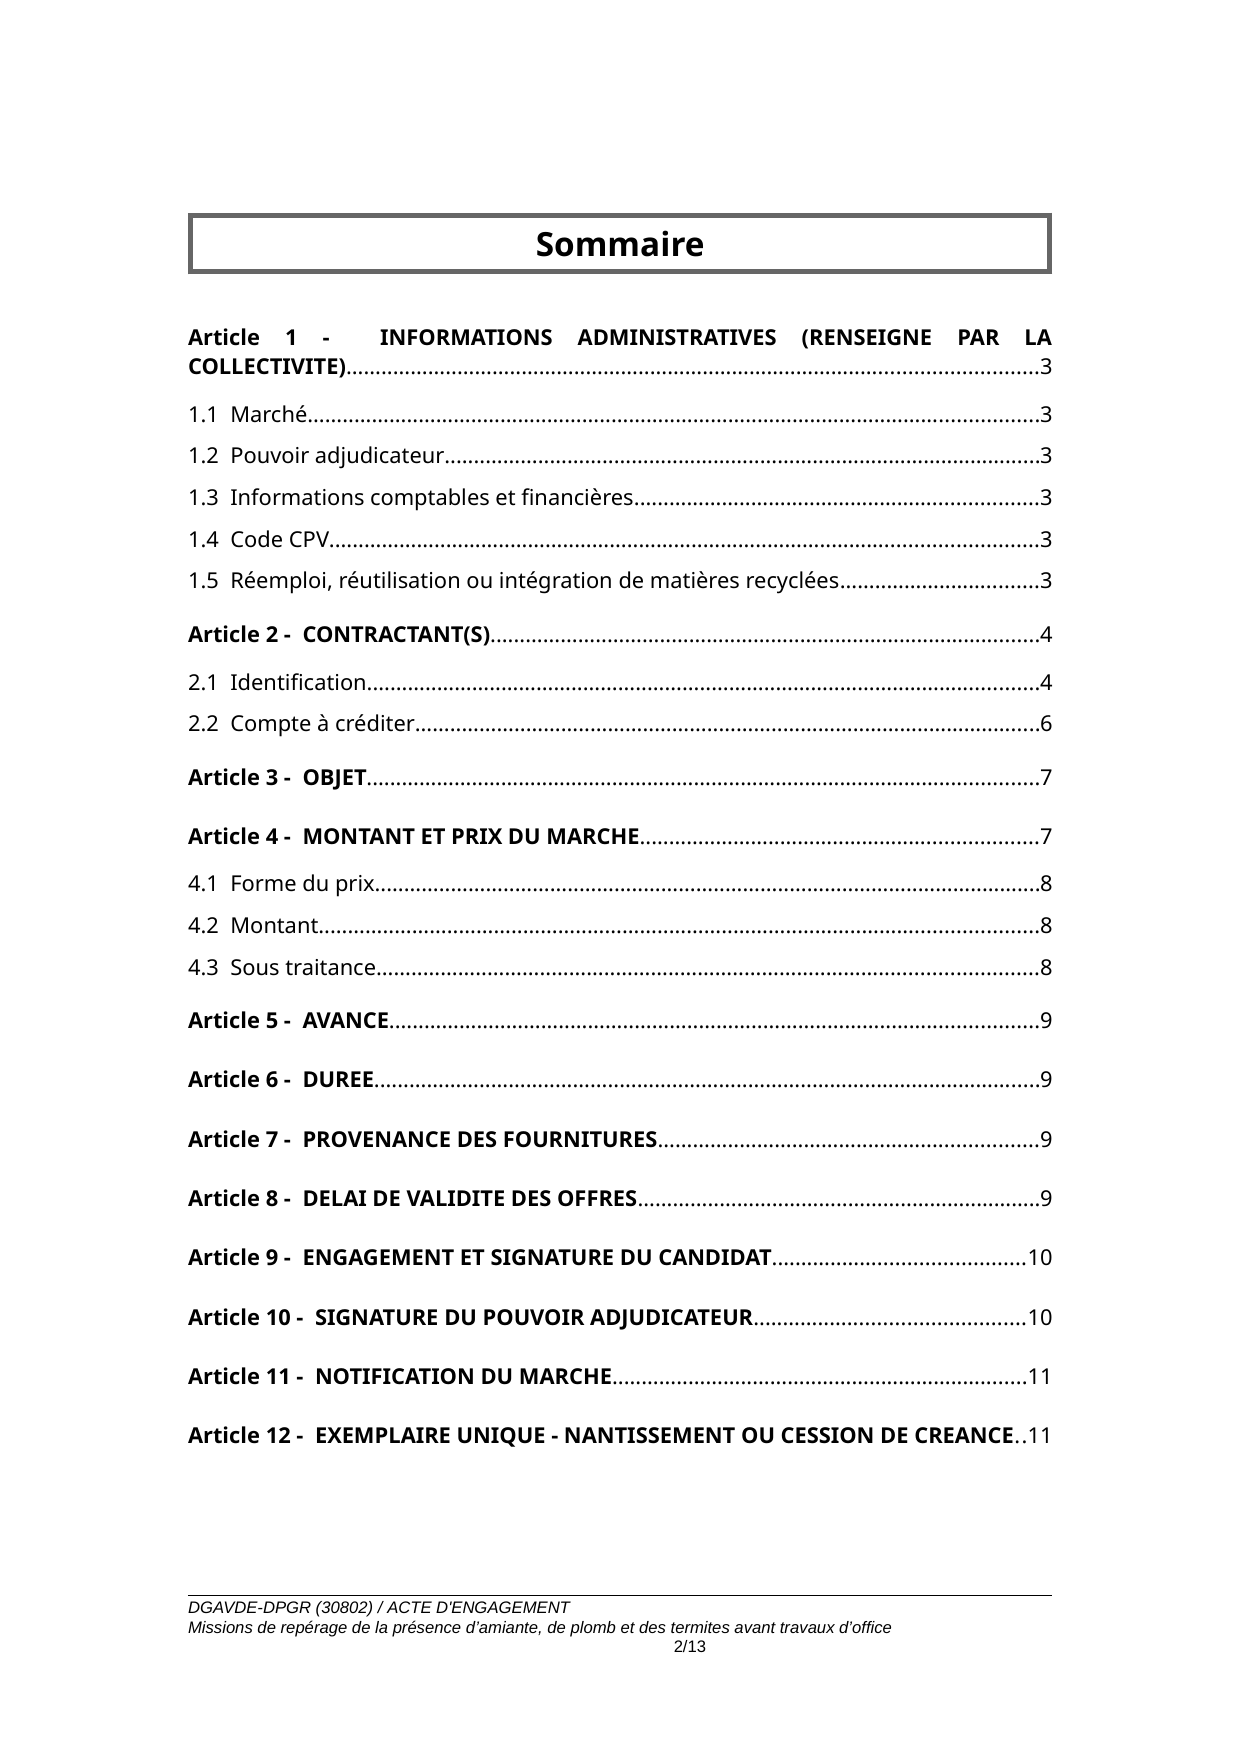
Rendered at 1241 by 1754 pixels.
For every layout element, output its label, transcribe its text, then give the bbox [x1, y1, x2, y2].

text Article 8 - DELAI DE VALIDITE DES OFFRES 9 [188, 1183, 1052, 1213]
text Article 9 - ENGAGEMENT ET SIGNATURE DU CANDIDAT 10 [188, 1242, 1052, 1272]
text 1.2 Pouvoir adjudicateur 3 [188, 441, 1052, 470]
text Article 10 - SIGNATURE DU POUVOIR ADJUDICATEUR 10 [188, 1301, 1052, 1331]
text Article 3 - OBJET 7 [188, 762, 1052, 791]
text Article 12 - EXEMPLAIRE UNIQUE - NANTISSEMENT OU CESSION DE CREANCE 11 [188, 1420, 1052, 1450]
text Article 4 - MONTANT ET PRIX DU MARCHE 7 [188, 821, 1052, 851]
text Article 2 - CONTRACTANT(S) 4 [188, 619, 1052, 649]
text 2.2 Compte à créditer 6 [188, 708, 1052, 738]
text Article 5 - AVANCE 9 [188, 1005, 1052, 1035]
text 2.1 Identification 4 [188, 666, 1052, 696]
text Article 6 - DUREE 9 [188, 1064, 1052, 1094]
text 4.3 Sous traitance 8 [188, 952, 1052, 981]
text 1.5 Réemploi, réutilisation ou intégration de matières recyclées 3 [188, 566, 1052, 595]
subtitle Sommaire [193, 218, 1047, 269]
text 1.4 Code CPV 3 [188, 524, 1052, 554]
text 4.1 Forme du prix 8 [188, 868, 1052, 898]
text 4.2 Montant 8 [188, 910, 1052, 940]
text Article 11 - NOTIFICATION DU MARCHE 11 [188, 1361, 1052, 1391]
text Article 7 - PROVENANCE DES FOURNITURES 9 [188, 1124, 1052, 1153]
text Article 1 - INFORMATIONS ADMINISTRATIVES (RENSEIGNE PAR LA COLLECTIVITE) 3 [188, 322, 1052, 381]
text 1.1 Marché 3 [188, 399, 1052, 429]
text 1.3 Informations comptables et financières 3 [188, 482, 1052, 512]
